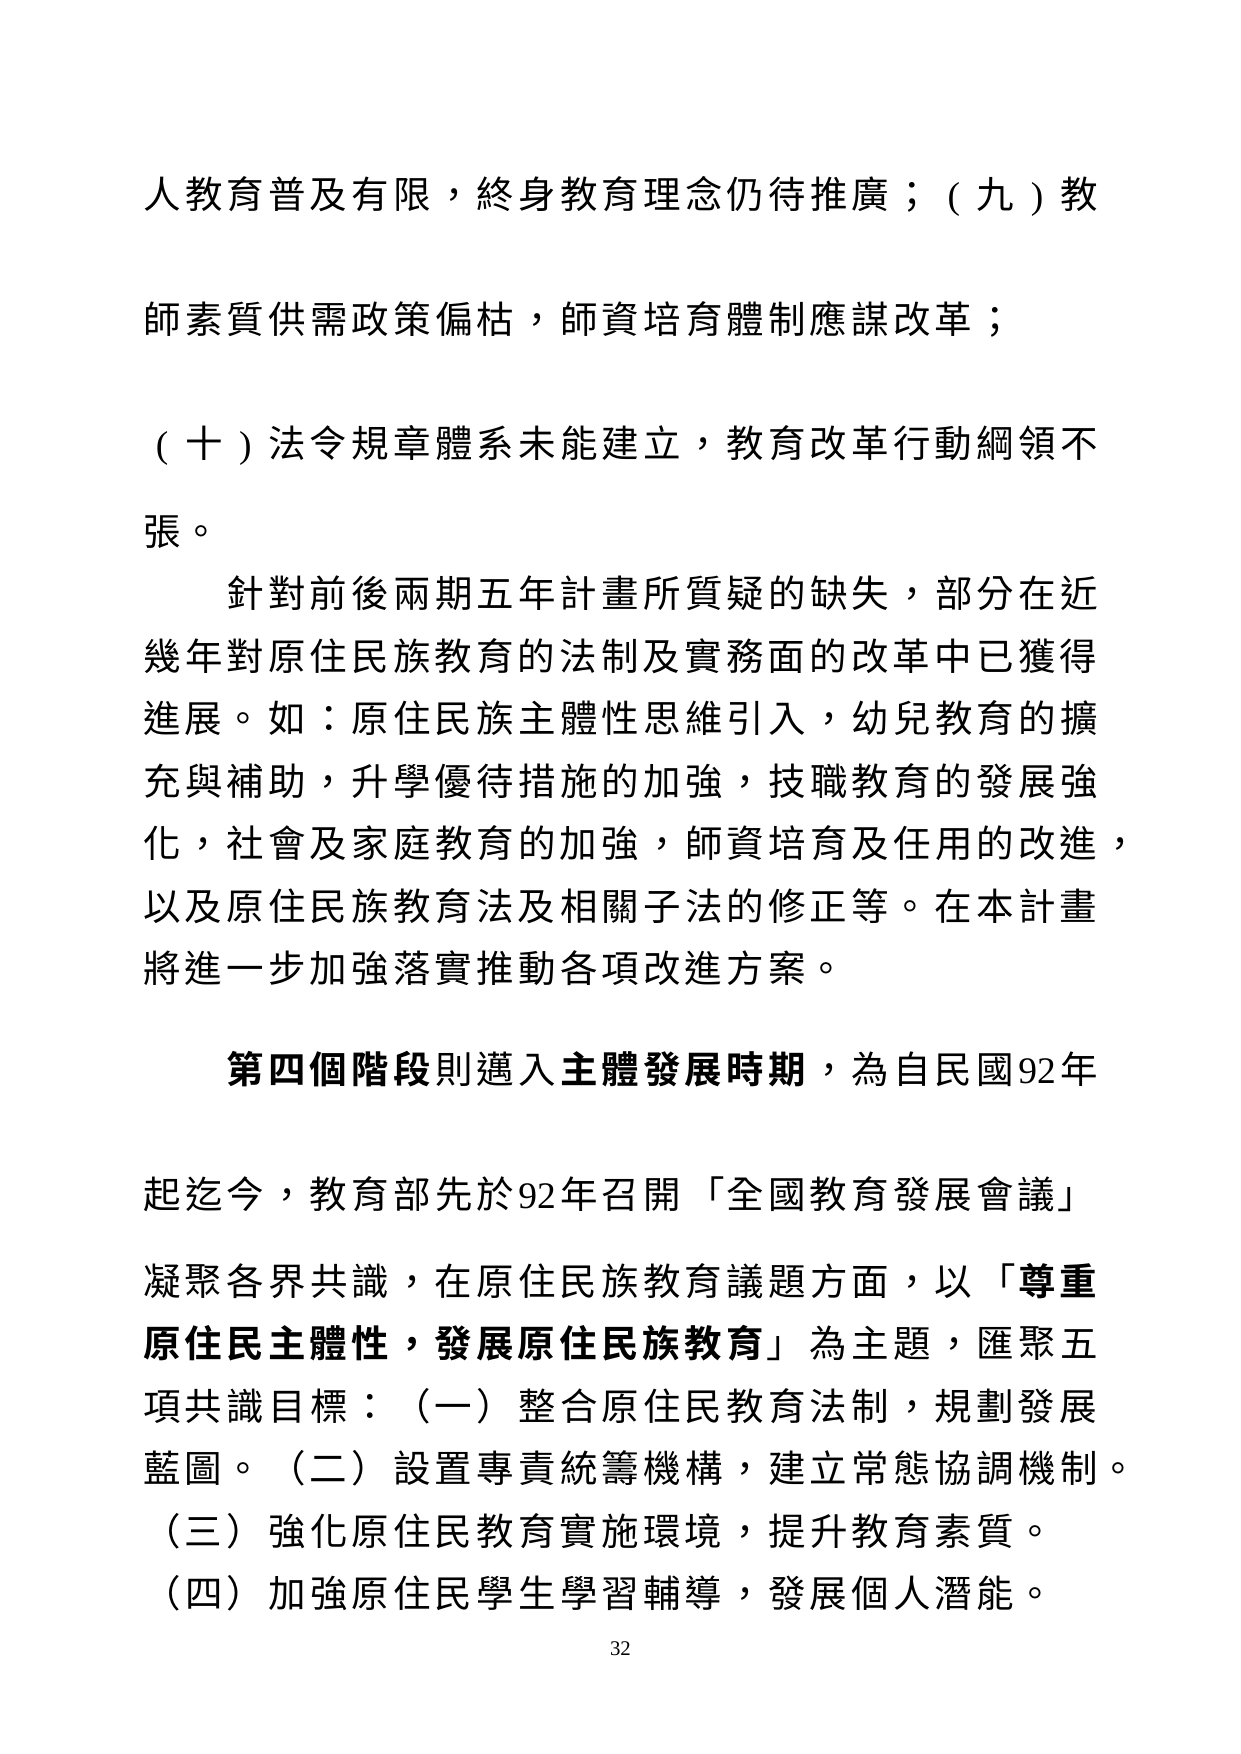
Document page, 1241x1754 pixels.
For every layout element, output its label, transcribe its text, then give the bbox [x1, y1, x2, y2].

text 針對前後兩期五年計畫所質疑的缺失，部分在近幾年對原住民族教育的法制及實務面的改革中已獲得進展。如：原住民族主體性思維引入，幼兒教育的擴充與補助，升學優待措施的加強，技職教育的發展強化，社會及家庭教育的加強，師資培育及任用的改進，以及原住民族教育法及相關子法的修正等。在本計畫將進一步加強落實推動各項改進方案。 [141, 550, 1099, 987]
text 在第二期發展與改進原住民教育五年計畫實施逾半之時，譚光鼎（民91）據其多年研究心得指出，目前政府與民間團體雖已積極推動原住民族教育改革，但囿於多種原因，改革成效難以一蹴可及。首先，歷來原住民文教政策的更迭，固然在目標規劃和政策內涵上有所變化，如：強調文化融合、開放多元等，但多元文化教育的精神並未具體落實。第二，由於基本教育條件較差，如：師資素質低、教師流動頻仍、政府經費短缺、軟硬體設備不全等，以及非教育性條件的不足，如：貧窮、低社經地位、產業發展困難等，使得原住民教育改進的困難度高。第三，過去原住民教育政策大都偏重片面、零星、短期的行政措施，較缺乏長期全面的規劃，因此改進績效極其有限（譚光鼎，民91：2）。他指出：原住民族教育的最基本問題，應在於主體性的缺乏。從社會歷史脈絡而論，原住民族教育政策發展始終依附於主流社會體制；從族群互動關係而論，原住民族常遭拒於決策權力之外，教育政策一向由強勢族群主導，政府鮮少依據原住民的觀點與需求，制定一套符合其文化特質的教育政策。正由於主體性的缺乏，原住民族教育也一如其政治、經濟、文化的發展命運，改革措施雖多，但實質成效不彰（譚光鼎，民91：8）。在缺乏自主性的前提下，原住民族各級各類教育的政策措施，存在許多實質問題，歸納起來，有十項主要課題（譚光鼎，民91：8-16）：(一)同化政策主導教育實際，多元文化概念不易落實；(二)學前教育機會分配不均，影響國小學童學校適應；(三)學生學習輔導績效不彰，學科基本能力未達水準；(四)各級學校升學機會有限，專業菁英人才質量不足；(五)族群身分認同消極不振，民族固有文化傳承困難；(六)職業教育制度配套不周，青年就業能力有待增強；(七)社區家庭結構功能不彰，親職教育亟需提振增強；(八)社區成人教育普及有限，終身教育理念仍待推廣；(九)教師素質供需政策偏枯，師資培育體制應謀改革；(十)法令規章體系未能建立，教育改革行動綱領不張。 [141, 112, 1099, 550]
text 第四個階段則邁入主體發展時期，為自民國92年起迄今，教育部先於92年召開「全國教育發展會議」凝聚各界共識，在原住民族教育議題方面，以「尊重原住民主體性，發展原住民族教育」為主題，匯聚五項共識目標：（一）整合原住民教育法制，規劃發展藍圖。（二）設置專責統籌機構，建立常態協調機制。（三）強化原住民教育實施環境，提升教育素質。（四）加強原住民學生學習輔導，發展個人潛能。（五）尊重原住民主體性，規劃原住民族教育體系。並提出11項方案及建議事項，推動落實原住民族教育發展。在此基礎上，教育部更於93年9月1 日完成「原住民族教育法」的修正公布，以將其落實。教育部並會同行政院原住民族委員會研擬修正及訂定各項子法，且透過自91年起每年定期召開「中央與地方原住民族教育協調會議」，與各級政府機關共同協調推動執行，以有效提升原住民教育水準，培育各領域原住民專業人才，建立台灣地區豐富的多元文化教育環境。以上的法制與政策目標，將透過相關部會機關共同研擬的「發展原住民族教育五年中程個案計畫」以有效達成。 [141, 987, 1099, 1612]
